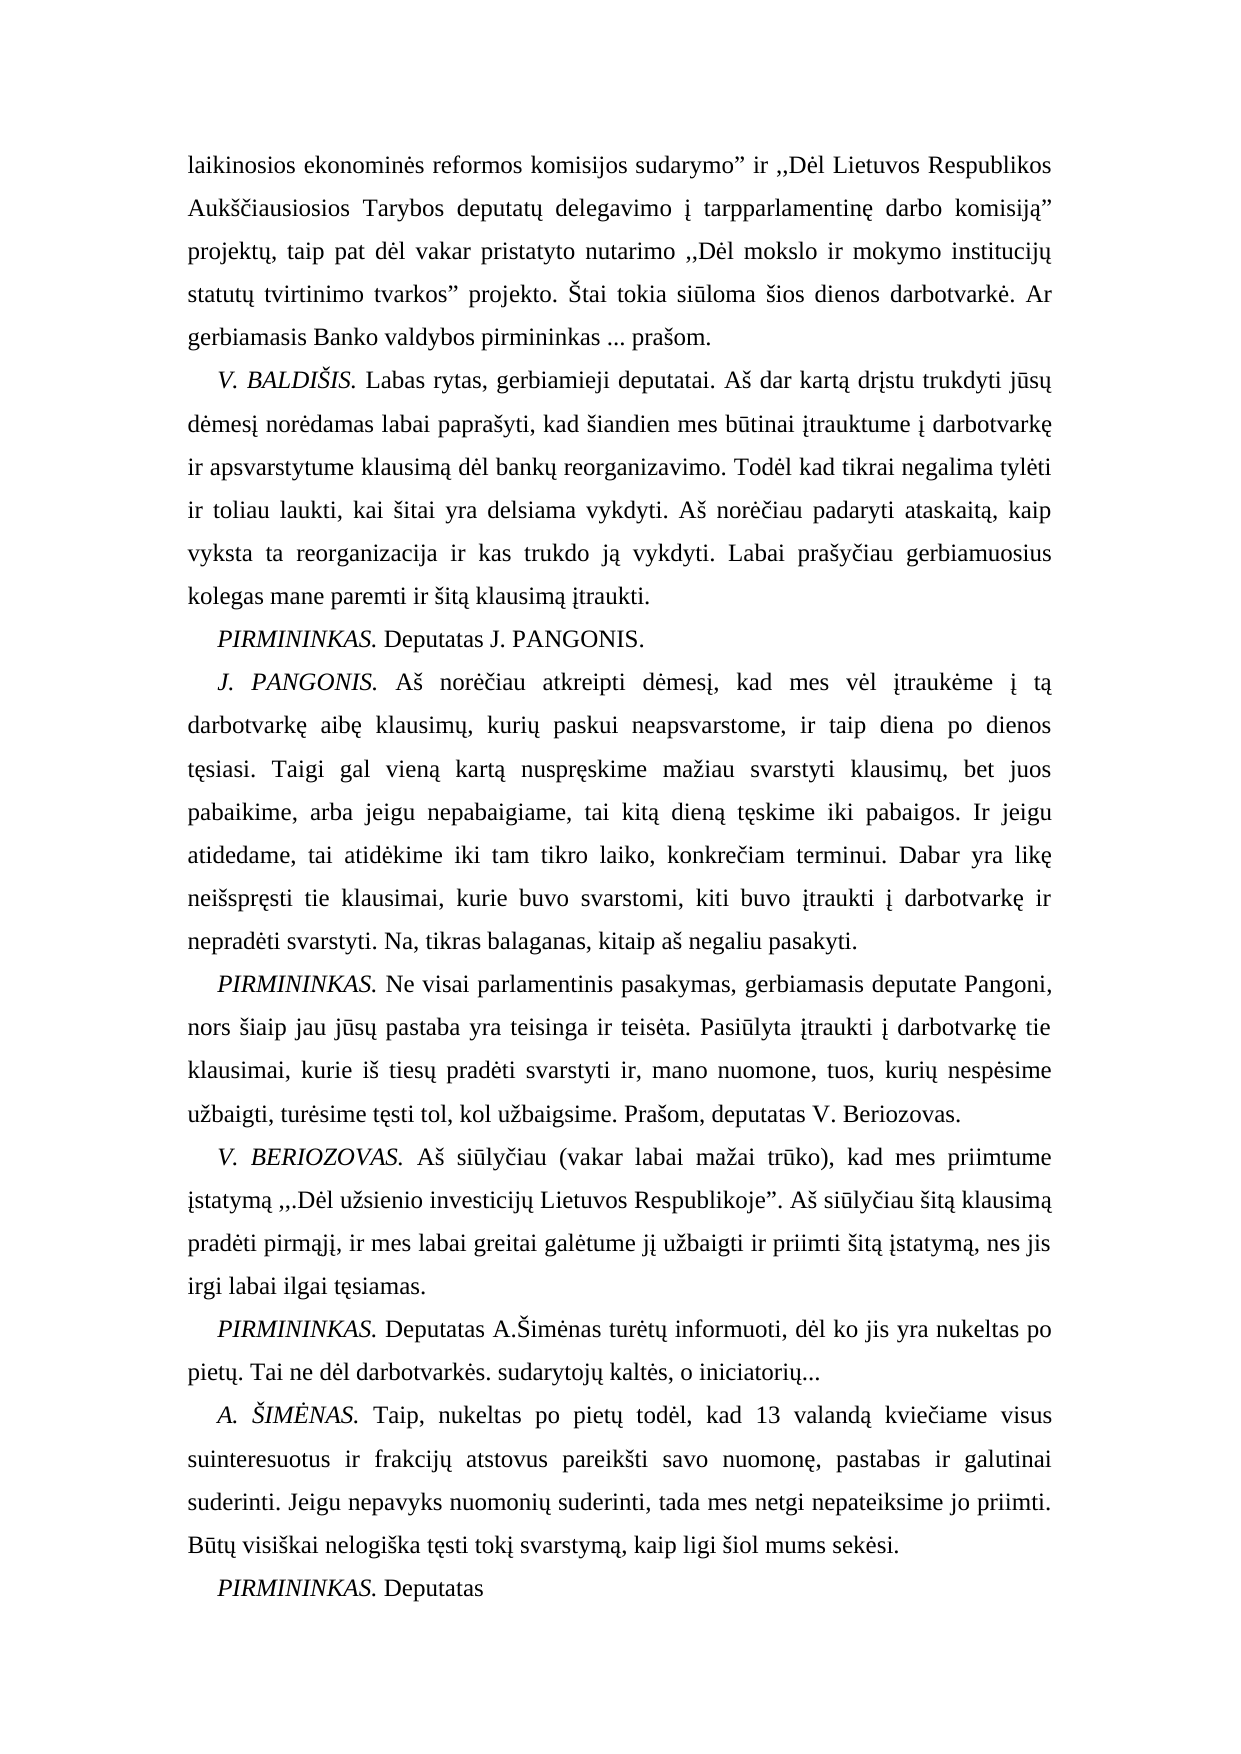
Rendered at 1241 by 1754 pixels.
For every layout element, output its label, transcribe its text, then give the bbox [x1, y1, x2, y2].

text PIRMININKAS. Ne visai parlamentinis pasakymas, gerbiamasis deputate Pangoni, nors šiaip jau jūsų pastaba yra teisinga ir teisėta. Pasiūlyta įtraukti į darbotvarkę tie klausimai, kurie iš tiesų pradėti svarstyti ir, mano nuomone, tuos, kurių nespėsime užbaigti, turėsime tęsti tol, kol užbaigsime. Prašom, deputatas V. Beriozovas. [187, 969, 1053, 1127]
text laikinosios ekonominės reformos komisijos sudarymo” ir ,,Dėl Lietuvos Respublikos Aukščiausiosios Tarybos deputatų delegavimo į tarpparlamentinę darbo komisiją” projektų, taip pat dėl vakar pristatyto nutarimo ,,Dėl mokslo ir mokymo institucijų statutų tvirtinimo tvarkos” projekto. Štai tokia siūloma šios dienos darbotvarkė. Ar gerbiamasis Banko valdybos pirmininkas ... prašom. [187, 150, 1053, 351]
text A. ŠIMĖNAS. Taip, nukeltas po pietų todėl, kad 13 valandą kviečiame visus suinteresuotus ir frakcijų atstovus pareikšti savo nuomonę, pastabas ir galutinai suderinti. Jeigu nepavyks nuomonių suderinti, tada mes netgi nepateiksime jo priimti. Būtų visiškai nelogiška tęsti tokį svarstymą, kaip ligi šiol mums sekėsi. [187, 1401, 1053, 1559]
text V. BERIOZOVAS. Aš siūlyčiau (vakar labai mažai trūko), kad mes priimtume įstatymą ,,.Dėl užsienio investicijų Lietuvos Respublikoje”. Aš siūlyčiau šitą klausimą pradėti pirmąjį, ir mes labai greitai galėtume jį užbaigti ir priimti šitą įstatymą, nes jis irgi labai ilgai tęsiamas. [187, 1142, 1053, 1300]
text PIRMININKAS. Deputatas J. PANGONIS. [187, 624, 1053, 653]
text PIRMININKAS. Deputatas [187, 1573, 1053, 1602]
text J. PANGONIS. Aš norėčiau atkreipti dėmesį, kad mes vėl įtraukėme į tą darbotvarkę aibę klausimų, kurių paskui neapsvarstome, ir taip diena po dienos tęsiasi. Taigi gal vieną kartą nuspręskime mažiau svarstyti klausimų, bet juos pabaikime, arba jeigu nepabaigiame, tai kitą dieną tęskime iki pabaigos. Ir jeigu atidedame, tai atidėkime iki tam tikro laiko, konkrečiam terminui. Dabar yra likę neišspręsti tie klausimai, kurie buvo svarstomi, kiti buvo įtraukti į darbotvarkę ir nepradėti svarstyti. Na, tikras balaganas, kitaip aš negaliu pasakyti. [187, 667, 1053, 955]
text V. BALDIŠIS. Labas rytas, gerbiamieji deputatai. Aš dar kartą drįstu trukdyti jūsų dėmesį norėdamas labai paprašyti, kad šiandien mes būtinai įtrauktume į darbotvarkę ir apsvarstytume klausimą dėl bankų reorganizavimo. Todėl kad tikrai negalima tylėti ir toliau laukti, kai šitai yra delsiama vykdyti. Aš norėčiau padaryti ataskaitą, kaip vyksta ta reorganizacija ir kas trukdo ją vykdyti. Labai prašyčiau gerbiamuosius kolegas mane paremti ir šitą klausimą įtraukti. [187, 366, 1053, 610]
text PIRMININKAS. Deputatas A.Šimėnas turėtų informuoti, dėl ko jis yra nukeltas po pietų. Tai ne dėl darbotvarkės. sudarytojų kaltės, o iniciatorių... [187, 1314, 1053, 1386]
